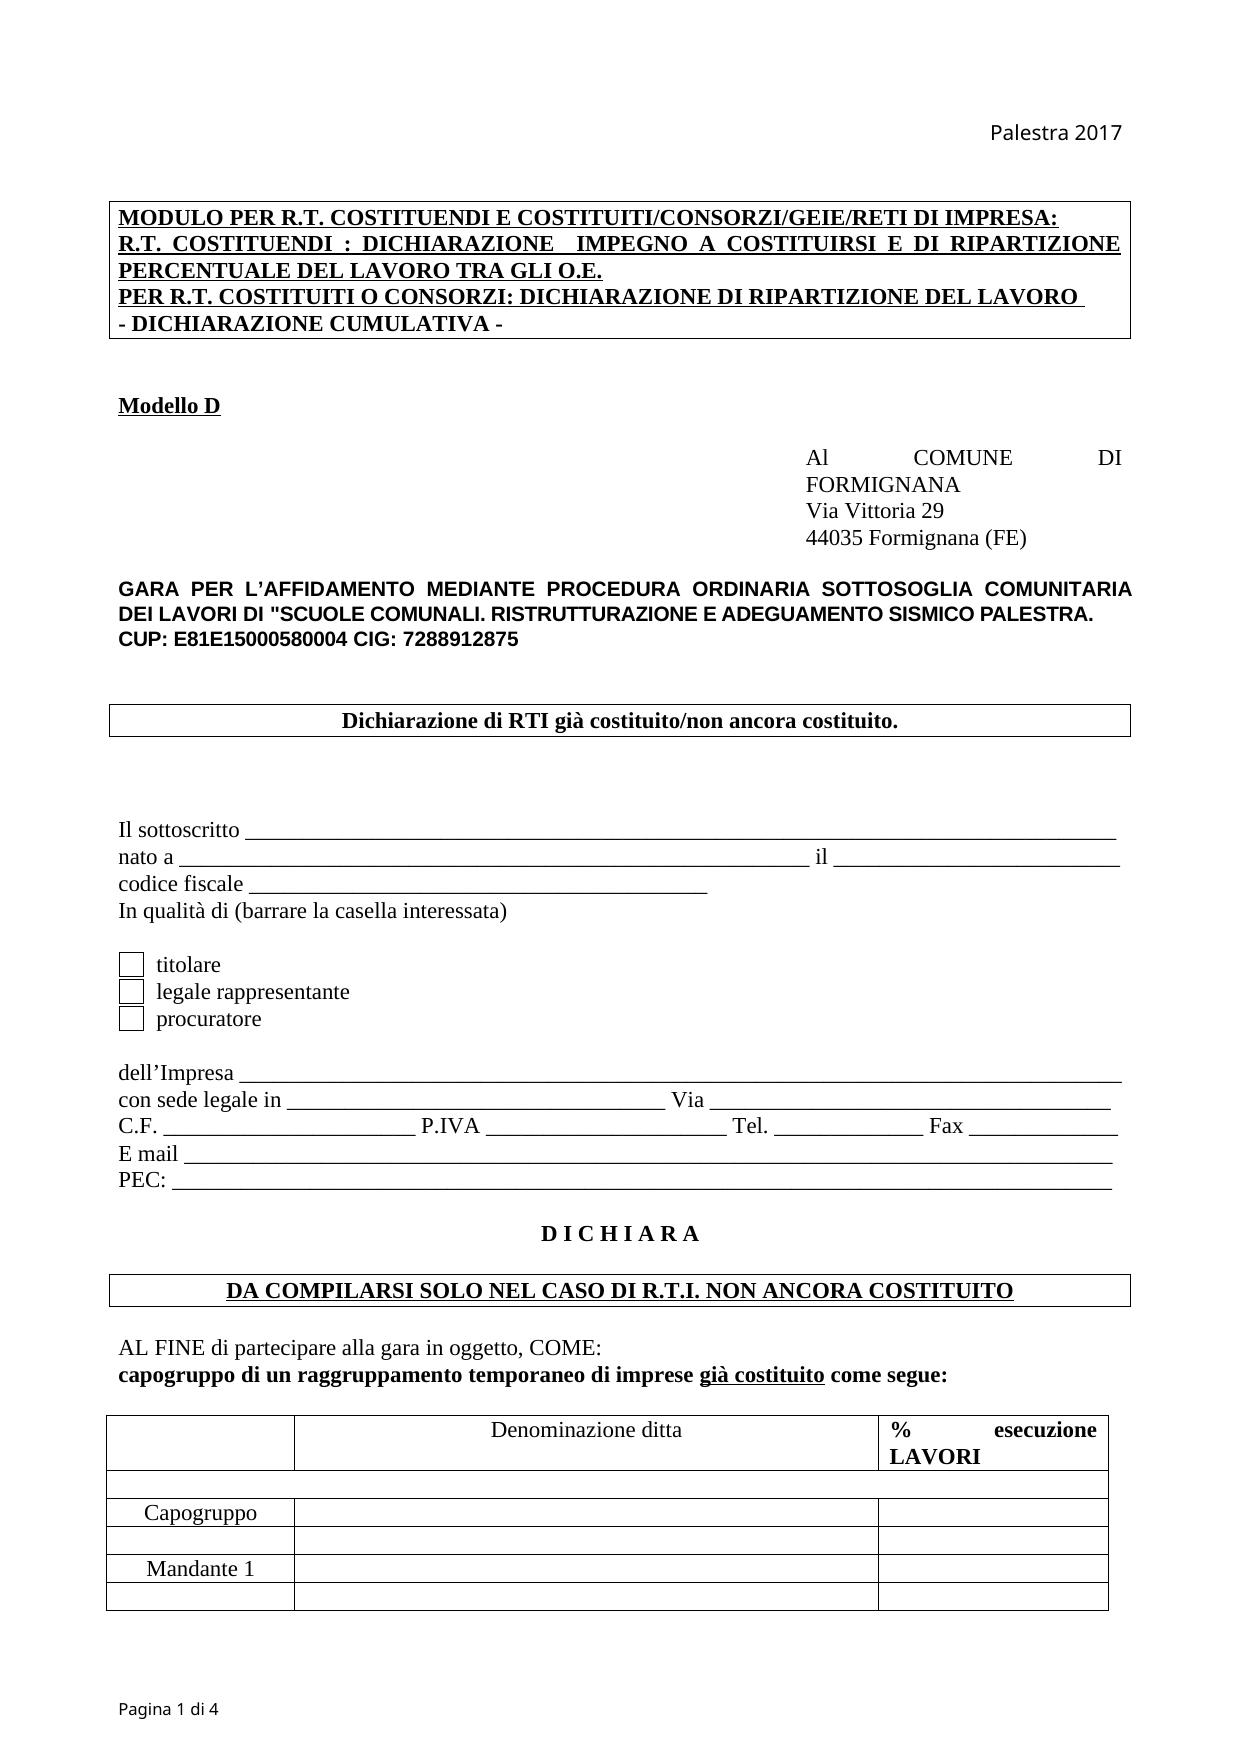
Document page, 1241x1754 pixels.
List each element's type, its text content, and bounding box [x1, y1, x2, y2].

text CUP: E81E15000580004 CIG: 7288912875 [118, 626, 1133, 651]
text con sede legale in _________________________________ Via ___________________________________ [118, 1085, 1122, 1112]
text dell’Impresa _____________________________________________________________________________ [118, 1058, 1122, 1085]
table_cell Capogruppo [107, 1499, 294, 1526]
table_cell [107, 1527, 294, 1554]
table_cell [107, 1471, 1108, 1498]
text Il sottoscritto ____________________________________________________________________________ [118, 816, 1122, 843]
text E mail _________________________________________________________________________________ [118, 1139, 1122, 1166]
text R.T. COSTITUENDI : DICHIARAZIONE IMPEGNO A COSTITUIRSI E DI RIPARTIZIONE PERCENTUALE DEL LAVORO TRA GLI O.E. [118, 231, 1122, 283]
text Modello D [118, 392, 1122, 418]
table_cell [295, 1555, 878, 1582]
table_header Denominazione ditta [295, 1416, 878, 1470]
table_header [107, 1416, 294, 1470]
text GARA PER L’AFFIDAMENTO MEDIANTE PROCEDURA ordinaria SOTTOSOGLIA COMUNITARIA DEI LAVORI DI "SCUOLE COMUNALI. RISTRUTTURAZIONE E ADEGUAMENTO SISMICO PALESTRA. [118, 576, 1133, 626]
text Via Vittoria 29 [806, 497, 1122, 523]
text procuratore [118, 1004, 1122, 1031]
text In qualità di (barrare la casella interessata) [118, 897, 1122, 923]
text AL FINE di partecipare alla gara in oggetto, COME: [118, 1334, 1122, 1361]
table_cell [879, 1499, 1108, 1526]
subtitle D I C H I A R A [118, 1220, 1122, 1247]
text Al COMUNE DI FORMIGNANA [806, 444, 1122, 497]
table_cell [295, 1583, 878, 1610]
table_cell [295, 1499, 878, 1526]
table_cell [879, 1555, 1108, 1582]
text DA COMPILARSI SOLO NEL CASO DI R.T.I. NON ANCORA COSTITUITO [110, 1275, 1130, 1306]
text codice fiscale ________________________________________ [118, 869, 1122, 897]
text 44035 Formignana (FE) [806, 523, 1122, 550]
text nato a _______________________________________________________ il _________________________ [118, 843, 1122, 869]
table_cell [295, 1527, 878, 1554]
text PEC: __________________________________________________________________________________ [118, 1166, 1122, 1193]
text titolare [118, 951, 1122, 977]
text MODULO PER R.T. COSTITUENDI E COSTITUITI/CONSORZI/GEIE/RETI DI IMPRESA: [110, 202, 1130, 231]
text legale rappresentante [118, 977, 1122, 1004]
text PER R.T. COSTITUITI O CONSORZI: DICHIARAZIONE DI RIPARTIZIONE DEL LAVORO [118, 283, 1122, 306]
text - DICHIARAZIONE CUMULATIVA - [110, 306, 1130, 338]
table_cell [879, 1527, 1108, 1554]
table_cell [879, 1583, 1108, 1610]
table_cell [107, 1583, 294, 1610]
text capogruppo di un raggruppamento temporaneo di imprese già costituito come segue: [118, 1361, 1122, 1388]
text C.F. ______________________ P.IVA _____________________ Tel. _____________ Fax _____________ [118, 1112, 1122, 1139]
table_header % esecuzione LAVORI [879, 1416, 1108, 1470]
text Dichiarazione di RTI già costituito/non ancora costituito. [110, 705, 1130, 736]
table_cell Mandante 1 [107, 1555, 294, 1582]
